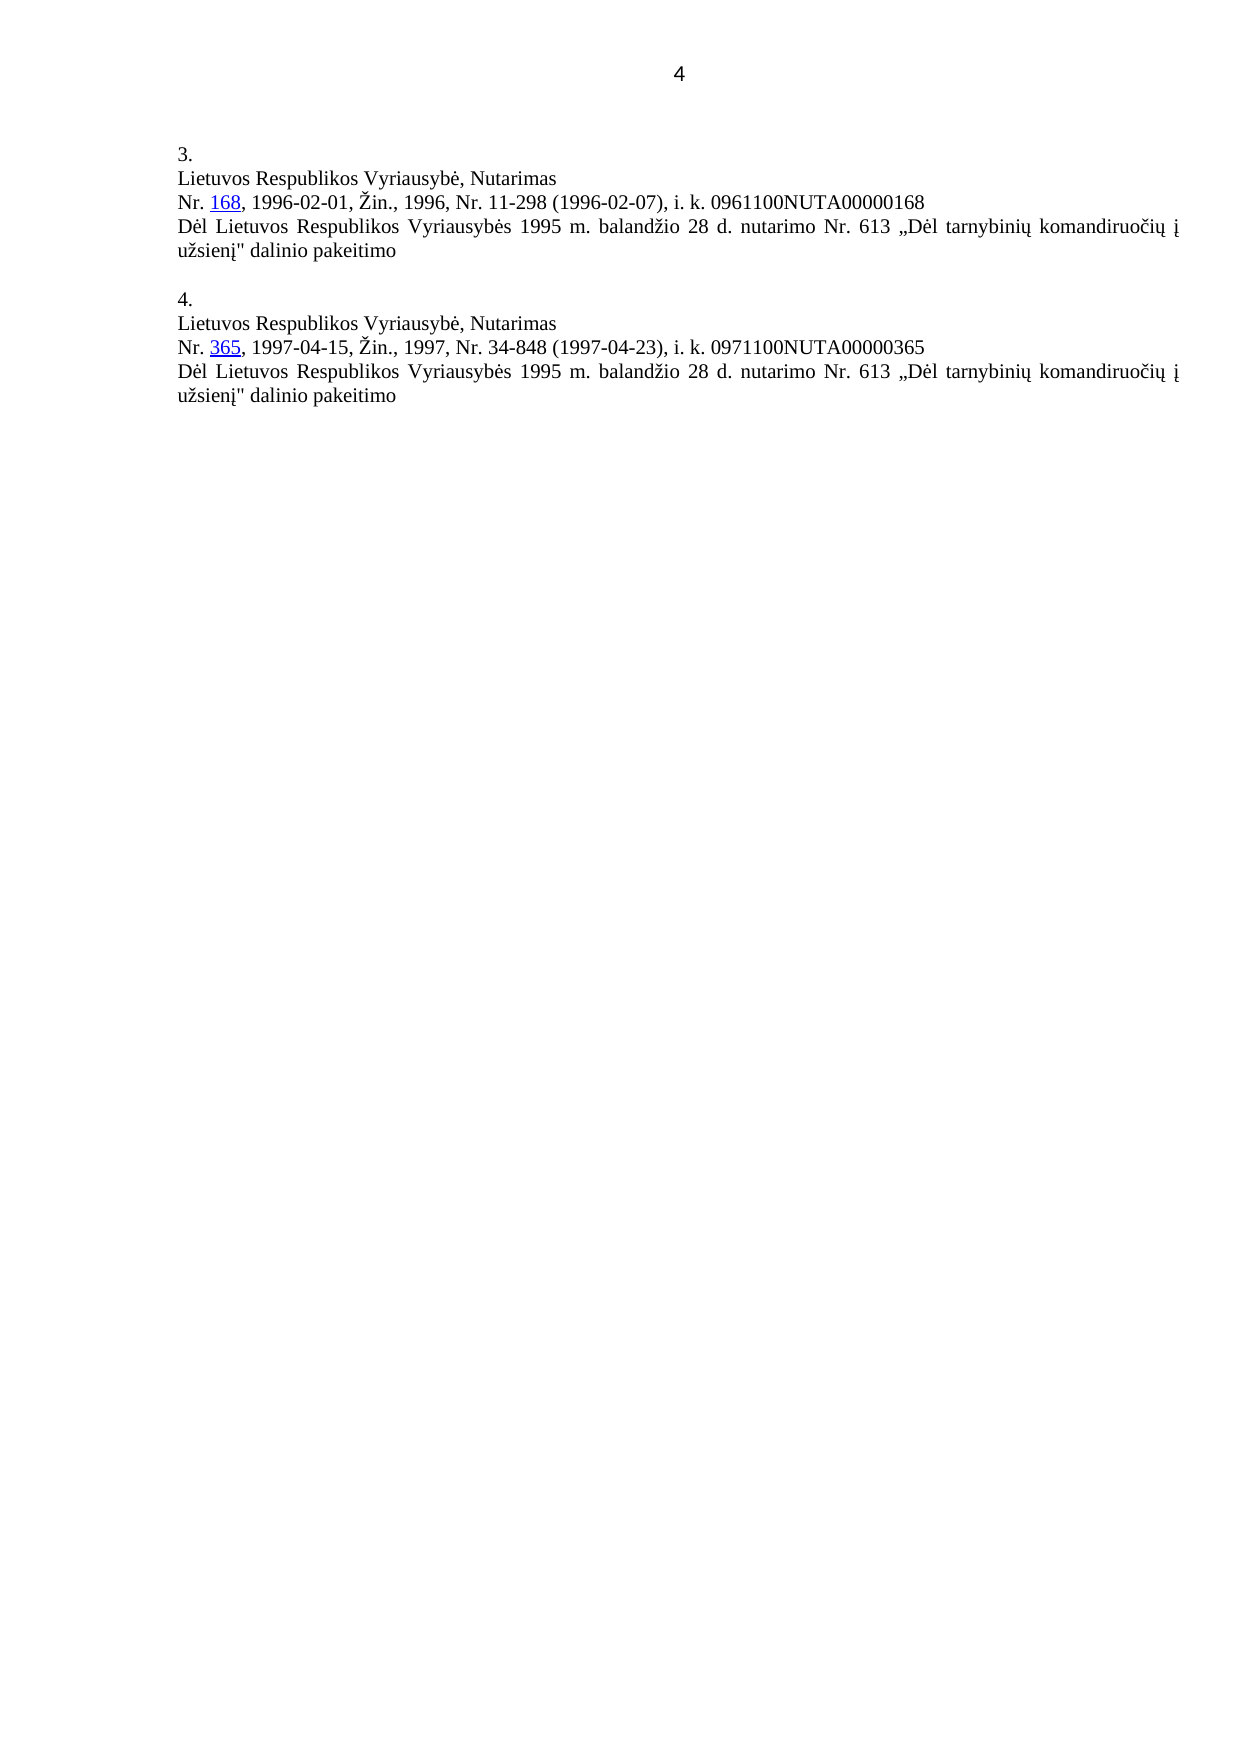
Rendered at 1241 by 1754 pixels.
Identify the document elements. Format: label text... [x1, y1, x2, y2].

text Dėl Lietuvos Respublikos Vyriausybės 1995 m. balandžio 28 d. nutarimo Nr. 613 „Dėl tarnybinių komandiruočių į užsienį" dalinio pakeitimo [177, 359, 1181, 407]
text Dėl Lietuvos Respublikos Vyriausybės 1995 m. balandžio 28 d. nutarimo Nr. 613 „Dėl tarnybinių komandiruočių į užsienį" dalinio pakeitimo [177, 214, 1181, 262]
text Lietuvos Respublikos Vyriausybė, Nutarimas [177, 166, 1181, 190]
text 4. [177, 287, 1181, 311]
text Nr. 365, 1997-04-15, Žin., 1997, Nr. 34-848 (1997-04-23), i. k. 0971100NUTA00000365 [177, 335, 1181, 359]
text Nr. 168, 1996-02-01, Žin., 1996, Nr. 11-298 (1996-02-07), i. k. 0961100NUTA00000168 [177, 190, 1181, 214]
text 3. [177, 142, 1181, 166]
text Lietuvos Respublikos Vyriausybė, Nutarimas [177, 311, 1181, 335]
